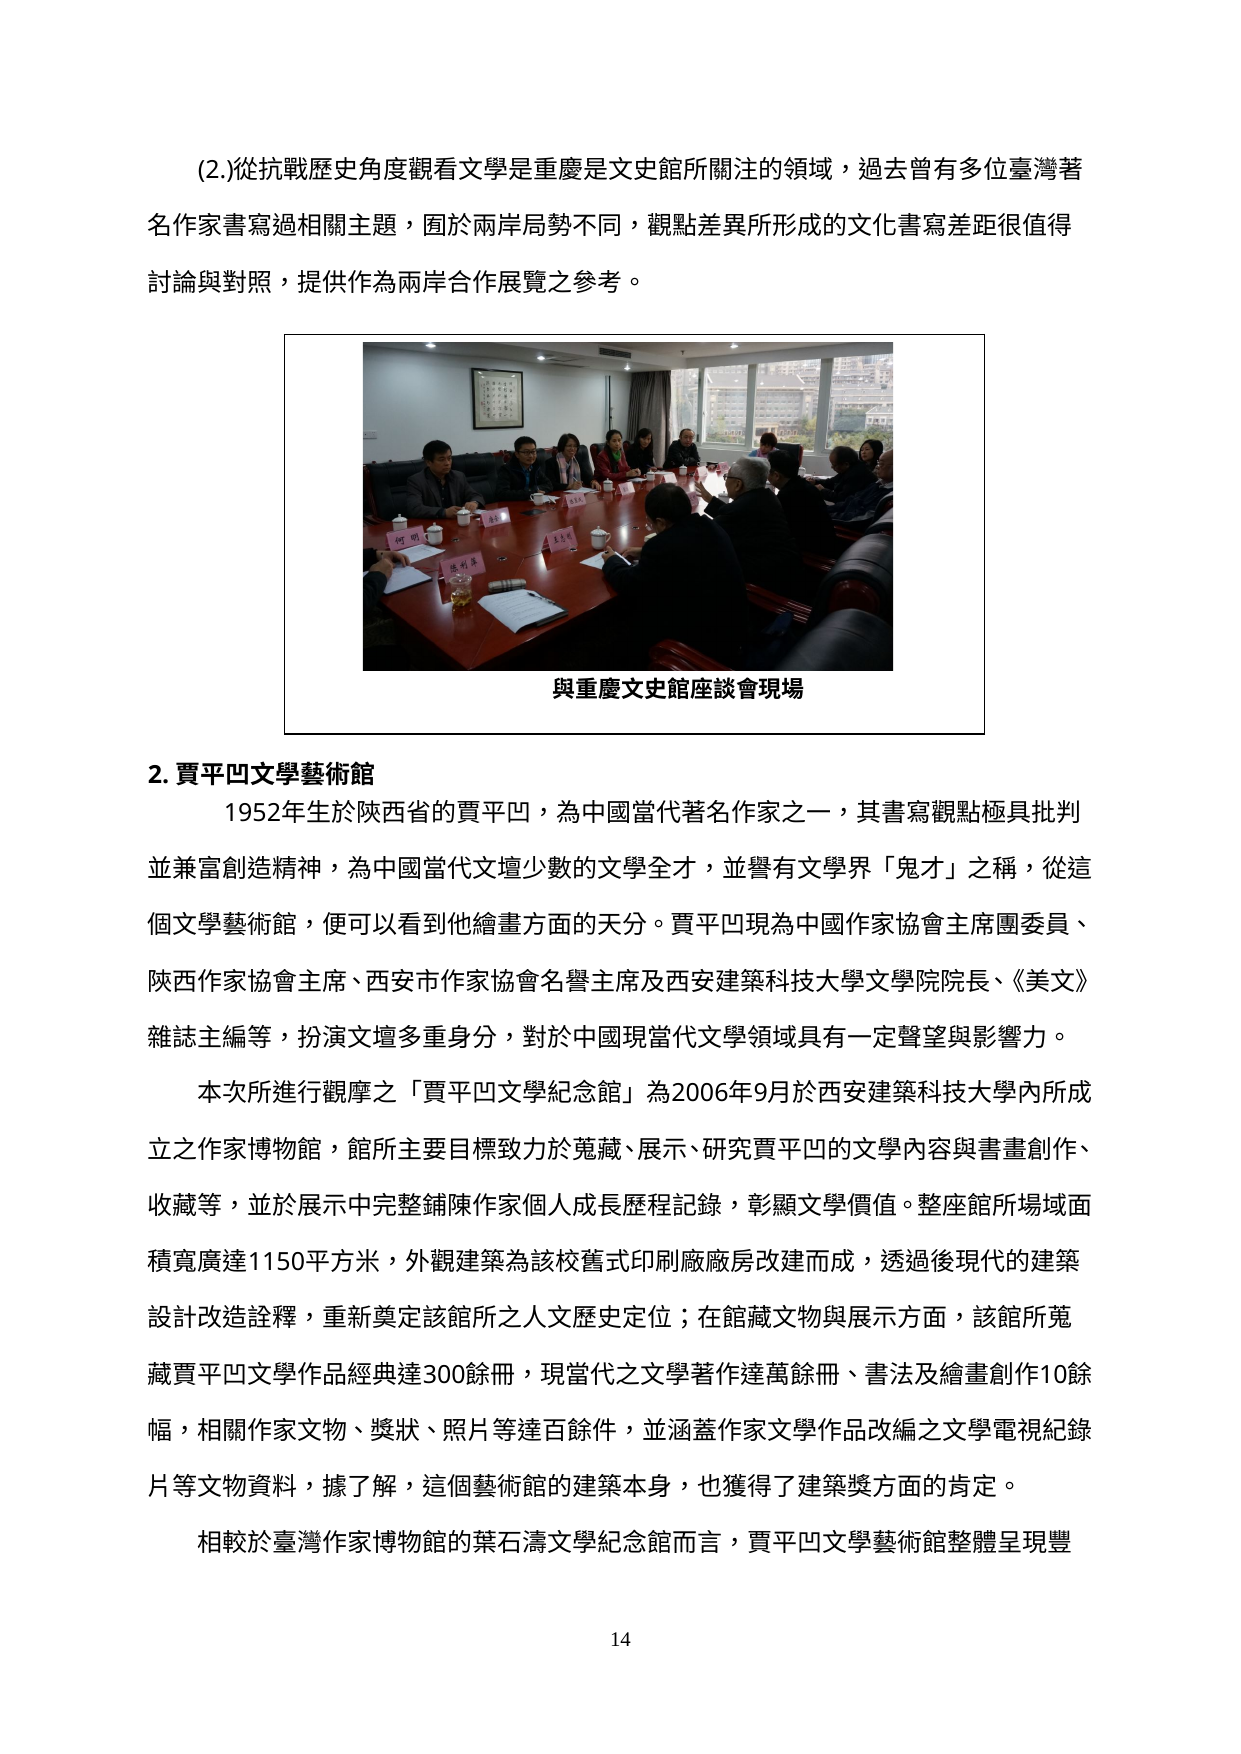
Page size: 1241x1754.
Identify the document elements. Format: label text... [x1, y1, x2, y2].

text 1952年生於陝西省的賈平凹，為中國當代著名作家之一，其書寫觀點極具批判並兼富創造精神，為中國當代文壇少數的文學全才，並譽有文學界「鬼才」之稱，從這個文學藝術館，便可以看到他繪畫方面的天分。賈平凹現為中國作家協會主席團委員、陝西作家協會主席、西安市作家協會名譽主席及西安建築科技大學文學院院長、《美文》雜誌主編等，扮演文壇多重身分，對於中國現當代文學領域具有一定聲望與影響力。 [148, 792, 1092, 1054]
text (2.)從抗戰歷史角度觀看文學是重慶是文史館所關注的領域，過去曾有多位臺灣著名作家書寫過相關主題，囿於兩岸局勢不同，觀點差異所形成的文化書寫差距很值得討論與對照，提供作為兩岸合作展覽之參考。 [148, 149, 1092, 299]
text 相較於臺灣作家博物館的葉石濤文學紀念館而言，賈平凹文學藝術館整體呈現豐 [148, 1522, 1092, 1559]
picture [362, 342, 894, 671]
list 2. 賈平凹文學藝術館 [148, 754, 1092, 792]
text 本次所進行觀摩之「賈平凹文學紀念館」為2006年9月於西安建築科技大學內所成立之作家博物館，館所主要目標致力於蒐藏、展示、研究賈平凹的文學內容與書畫創作、收藏等，並於展示中完整鋪陳作家個人成長歷程記錄，彰顯文學價值。整座館所場域面積寬廣達1150平方米，外觀建築為該校舊式印刷廠廠房改建而成，透過後現代的建築設計改造詮釋，重新奠定該館所之人文歷史定位；在館藏文物與展示方面，該館所蒐藏賈平凹文學作品經典達300餘冊，現當代之文學著作達萬餘冊、書法及繪畫創作10餘幅，相關作家文物、獎狀、照片等達百餘件，並涵蓋作家文學作品改編之文學電視紀錄片等文物資料，據了解，這個藝術館的建築本身，也獲得了建築獎方面的肯定。 [148, 1072, 1092, 1503]
text 與重慶文史館座談會現場 [300, 670, 968, 704]
